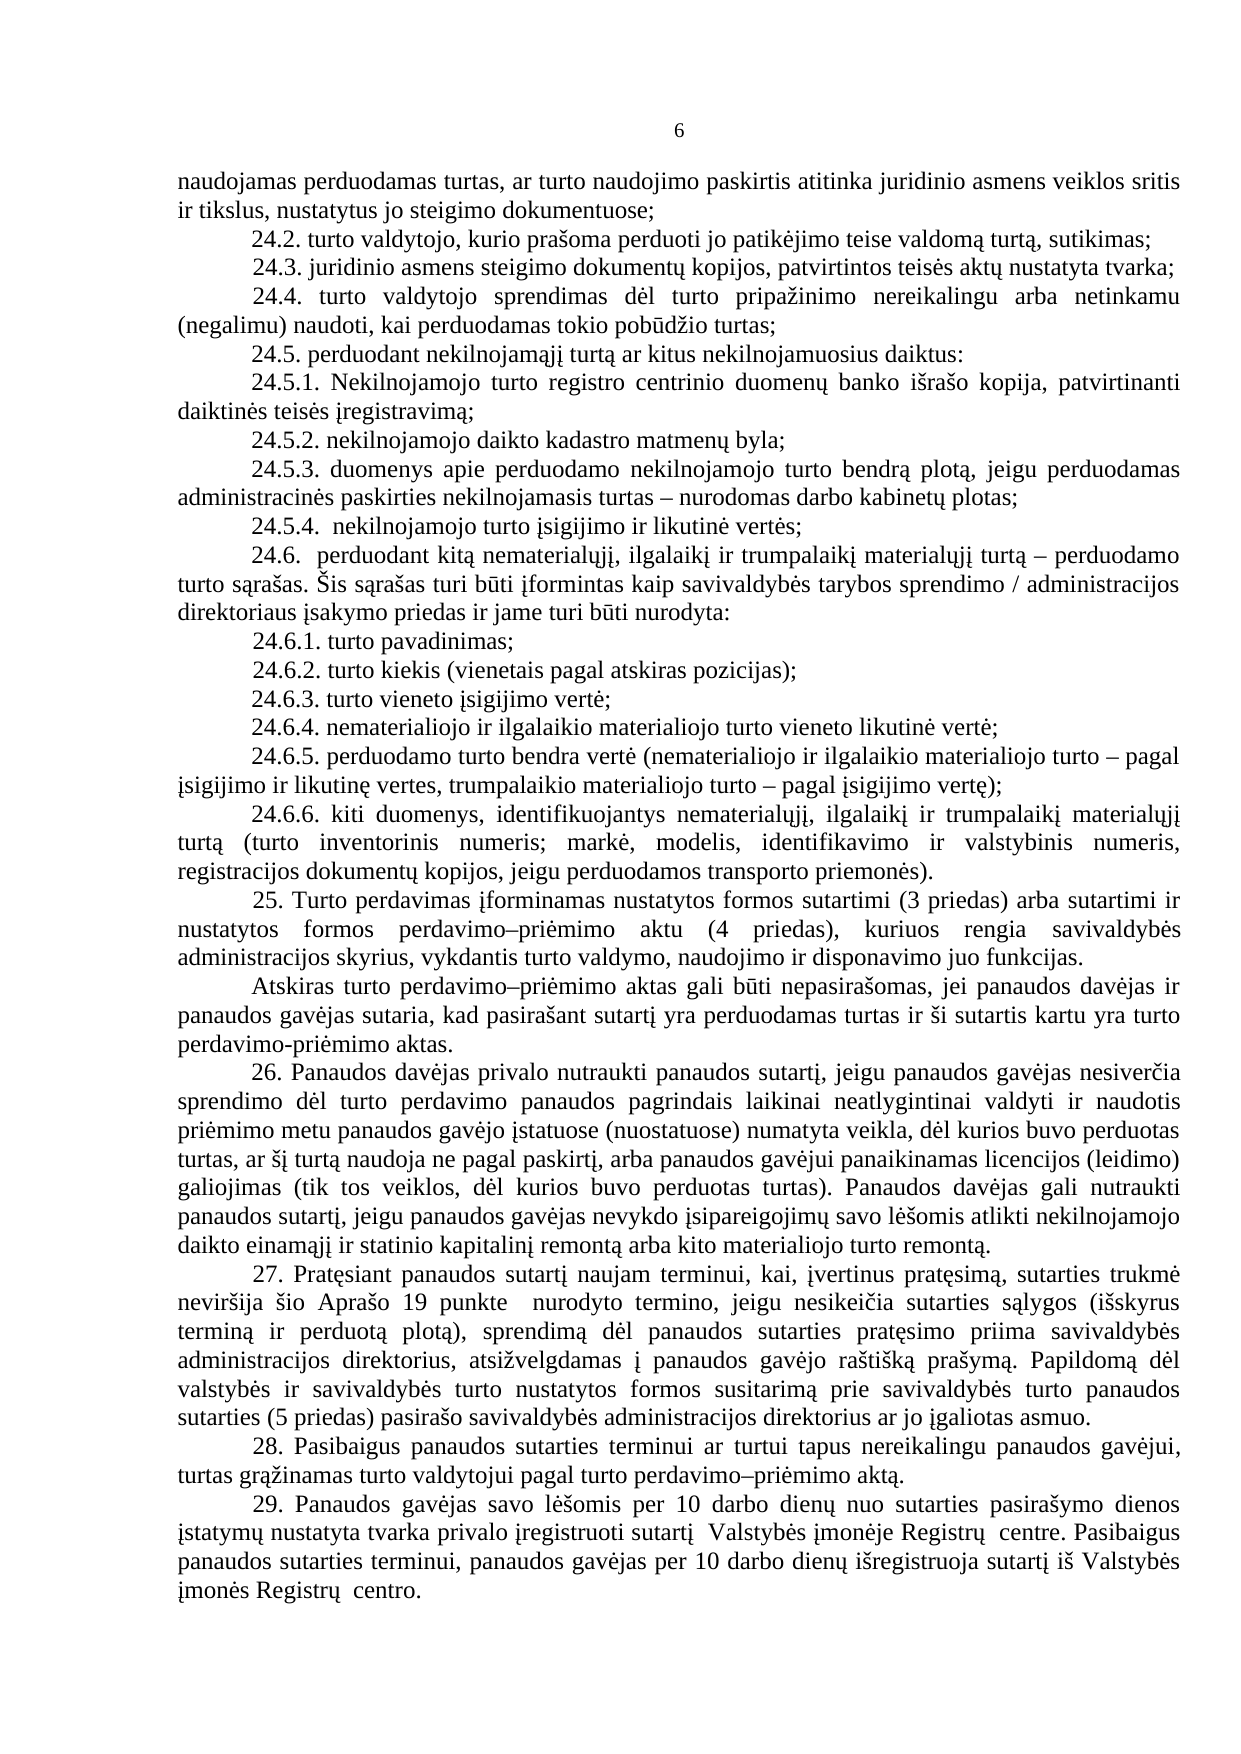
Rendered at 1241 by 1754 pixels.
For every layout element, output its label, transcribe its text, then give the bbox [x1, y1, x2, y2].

text 24.6. perduodant kitą nematerialųjį, ilgalaikį ir trumpalaikį materialųjį turtą – perduodamo turto sąrašas. Šis sąrašas turi būti įformintas kaip savivaldybės tarybos sprendimo / administracijos direktoriaus įsakymo priedas ir jame turi būti nurodyta: [177, 540, 1181, 626]
text 24.6.5. perduodamo turto bendra vertė (nematerialiojo ir ilgalaikio materialiojo turto – pagal įsigijimo ir likutinę vertes, trumpalaikio materialiojo turto – pagal įsigijimo vertę); [177, 741, 1181, 799]
text 24.5. perduodant nekilnojamąjį turtą ar kitus nekilnojamuosius daiktus: [177, 339, 1181, 367]
text 24.6.3. turto vieneto įsigijimo vertė; [177, 684, 1181, 712]
text 24.6.6. kiti duomenys, identifikuojantys nematerialųjį, ilgalaikį ir trumpalaikį materialųjį turtą (turto inventorinis numeris; markė, modelis, identifikavimo ir valstybinis numeris, registracijos dokumentų kopijos, jeigu perduodamos transporto priemonės). [177, 799, 1181, 885]
text 24.5.4. nekilnojamojo turto įsigijimo ir likutinė vertės; [177, 511, 1181, 540]
text 29. Panaudos gavėjas savo lėšomis per 10 darbo dienų nuo sutarties pasirašymo dienos įstatymų nustatyta tvarka privalo įregistruoti sutartį Valstybės įmonėje Registrų centre. Pasibaigus panaudos sutarties terminui, panaudos gavėjas per 10 darbo dienų išregistruoja sutartį iš Valstybės įmonės Registrų centro. [177, 1489, 1181, 1604]
text 24.5.1. Nekilnojamojo turto registro centrinio duomenų banko išrašo kopija, patvirtinanti daiktinės teisės įregistravimą; [177, 367, 1181, 425]
text 24.3. juridinio asmens steigimo dokumentų kopijos, patvirtintos teisės aktų nustatyta tvarka; [177, 252, 1181, 281]
text 24.5.2. nekilnojamojo daikto kadastro matmenų byla; [177, 425, 1181, 454]
text 26. Panaudos davėjas privalo nutraukti panaudos sutartį, jeigu panaudos gavėjas nesiverčia sprendimo dėl turto perdavimo panaudos pagrindais laikinai neatlygintinai valdyti ir naudotis priėmimo metu panaudos gavėjo įstatuose (nuostatuose) numatyta veikla, dėl kurios buvo perduotas turtas, ar šį turtą naudoja ne pagal paskirtį, arba panaudos gavėjui panaikinamas licencijos (leidimo) galiojimas (tik tos veiklos, dėl kurios buvo perduotas turtas). Panaudos davėjas gali nutraukti panaudos sutartį, jeigu panaudos gavėjas nevykdo įsipareigojimų savo lėšomis atlikti nekilnojamojo daikto einamąjį ir statinio kapitalinį remontą arba kito materialiojo turto remontą. [177, 1057, 1181, 1259]
text 28. Pasibaigus panaudos sutarties terminui ar turtui tapus nereikalingu panaudos gavėjui, turtas grąžinamas turto valdytojui pagal turto perdavimo–priėmimo aktą. [177, 1431, 1181, 1489]
text 24.6.4. nematerialiojo ir ilgalaikio materialiojo turto vieneto likutinė vertė; [177, 712, 1181, 741]
text 24.5.3. duomenys apie perduodamo nekilnojamojo turto bendrą plotą, jeigu perduodamas administracinės paskirties nekilnojamasis turtas – nurodomas darbo kabinetų plotas; [177, 454, 1181, 511]
text 24.4. turto valdytojo sprendimas dėl turto pripažinimo nereikalingu arba netinkamu (negalimu) naudoti, kai perduodamas tokio pobūdžio turtas; [177, 281, 1181, 339]
text naudojamas perduodamas turtas, ar turto naudojimo paskirtis atitinka juridinio asmens veiklos sritis ir tikslus, nustatytus jo steigimo dokumentuose; [177, 166, 1181, 224]
text 27. Pratęsiant panaudos sutartį naujam terminui, kai, įvertinus pratęsimą, sutarties trukmė neviršija šio Aprašo 19 punkte nurodyto termino, jeigu nesikeičia sutarties sąlygos (išskyrus terminą ir perduotą plotą), sprendimą dėl panaudos sutarties pratęsimo priima savivaldybės administracijos direktorius, atsižvelgdamas į panaudos gavėjo raštišką prašymą. Papildomą dėl valstybės ir savivaldybės turto nustatytos formos susitarimą prie savivaldybės turto panaudos sutarties (5 priedas) pasirašo savivaldybės administracijos direktorius ar jo įgaliotas asmuo. [177, 1259, 1181, 1431]
text 24.2. turto valdytojo, kurio prašoma perduoti jo patikėjimo teise valdomą turtą, sutikimas; [177, 224, 1181, 252]
text 24.6.2. turto kiekis (vienetais pagal atskiras pozicijas); [177, 655, 1181, 684]
text 24.6.1. turto pavadinimas; [177, 626, 1181, 655]
text 25. Turto perdavimas įforminamas nustatytos formos sutartimi (3 priedas) arba sutartimi ir nustatytos formos perdavimo–priėmimo aktu (4 priedas), kuriuos rengia savivaldybės administracijos skyrius, vykdantis turto valdymo, naudojimo ir disponavimo juo funkcijas. [177, 885, 1181, 971]
text Atskiras turto perdavimo–priėmimo aktas gali būti nepasirašomas, jei panaudos davėjas ir panaudos gavėjas sutaria, kad pasirašant sutartį yra perduodamas turtas ir ši sutartis kartu yra turto perdavimo-priėmimo aktas. [177, 971, 1181, 1057]
